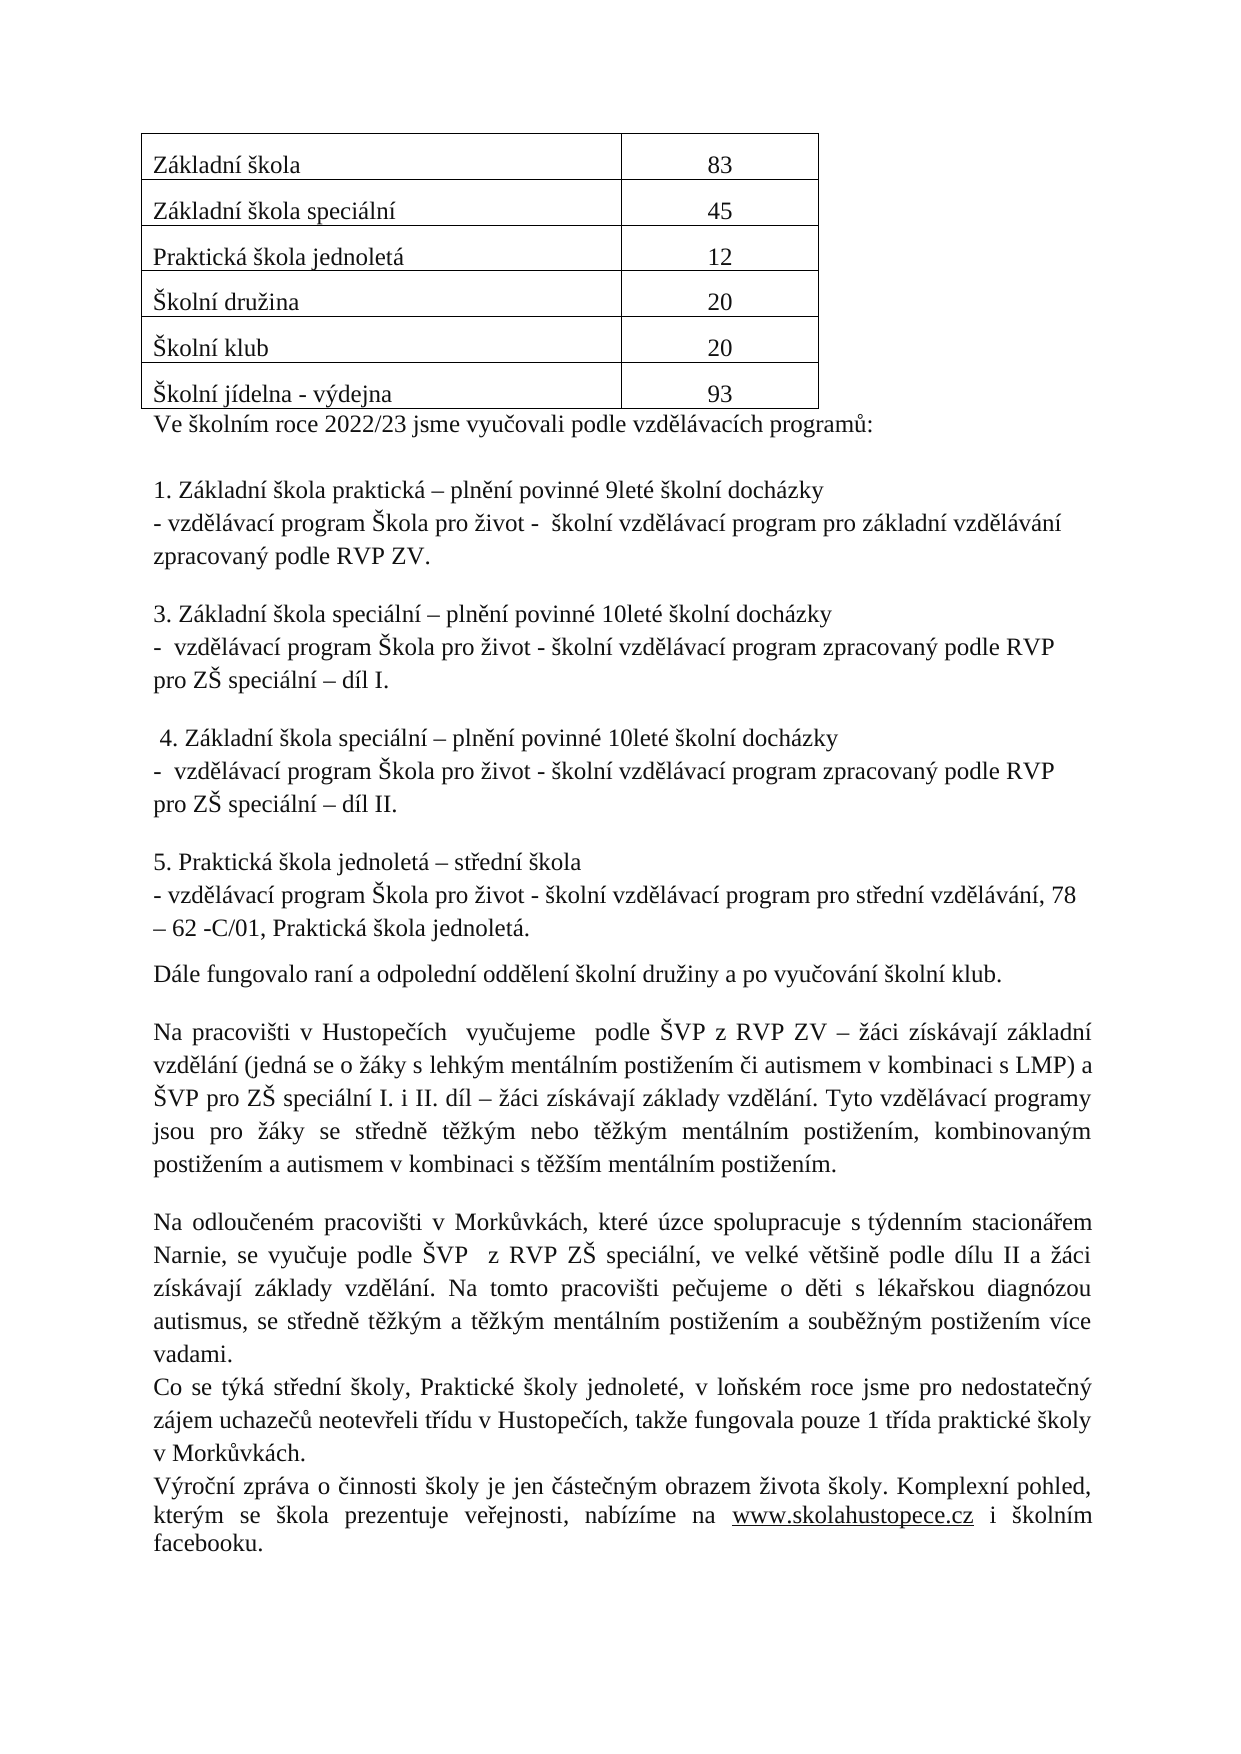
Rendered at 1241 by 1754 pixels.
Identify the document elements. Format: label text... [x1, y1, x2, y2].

text 4. Základní škola speciální – plnění povinné 10leté školní docházky [153, 723, 1093, 752]
text 1. Základní škola praktická – plnění povinné 9leté školní docházky [153, 475, 1093, 504]
table_cell Praktická škola jednoletá [142, 226, 621, 270]
text Na odloučeném pracovišti v Morkůvkách, které úzce spolupracuje s týdenním stacionářem Narnie, se vyučuje podle ŠVP z RVP ZŠ speciální, ve velké většině podle dílu II a žáci získávají základy vzdělání. Na tomto pracovišti pečujeme o děti s lékařskou diagnózou autismus, se středně těžkým a těžkým mentálním postižením a souběžným postižením více vadami. [153, 1207, 1093, 1368]
table_cell Školní družina [142, 271, 621, 316]
table_cell Školní jídelna - výdejna [142, 363, 621, 408]
table_cell Školní klub [142, 317, 621, 362]
table_cell 93 [622, 363, 818, 408]
text Výroční zpráva o činnosti školy je jen částečným obrazem života školy. Komplexní pohled, kterým se škola prezentuje veřejnosti, nabízíme na www.skolahustopece.cz i školním facebooku. [153, 1471, 1093, 1557]
text - vzdělávací program Škola pro život - školní vzdělávací program pro základní vzdělávání zpracovaný podle RVP ZV. [153, 508, 1093, 570]
table_cell 45 [622, 180, 818, 224]
text 5. Praktická škola jednoletá – střední škola [153, 847, 1093, 876]
text Co se týká střední školy, Praktické školy jednoleté, v loňském roce jsme pro nedostatečný zájem uchazečů neotevřeli třídu v Hustopečích, takže fungovala pouze 1 třída praktické školy v Morkůvkách. [153, 1372, 1093, 1467]
table_cell 83 [622, 134, 818, 179]
table_cell 20 [622, 271, 818, 316]
text Na pracovišti v Hustopečích vyučujeme podle ŠVP z RVP ZV – žáci získávají základní vzdělání (jedná se o žáky s lehkým mentálním postižením či autismem v kombinaci s LMP) a ŠVP pro ZŠ speciální I. i II. díl – žáci získávají základy vzdělání. Tyto vzdělávací programy jsou pro žáky se středně těžkým nebo těžkým mentálním postižením, kombinovaným postižením a autismem v kombinaci s těžším mentálním postižením. [153, 1017, 1093, 1177]
text Dále fungovalo raní a odpolední oddělení školní družiny a po vyučování školní klub. [153, 959, 1093, 987]
text Ve školním roce 2022/23 jsme vyučovali podle vzdělávacích programů: [153, 409, 1093, 438]
text - vzdělávací program Škola pro život - školní vzdělávací program pro střední vzdělávání, 78 – 62 -C/01, Praktická škola jednoletá. [153, 880, 1093, 942]
table_cell Základní škola [142, 134, 621, 179]
table_cell Základní škola speciální [142, 180, 621, 224]
text - vzdělávací program Škola pro život - školní vzdělávací program zpracovaný podle RVP pro ZŠ speciální – díl II. [153, 756, 1093, 818]
table_cell 20 [622, 317, 818, 362]
text - vzdělávací program Škola pro život - školní vzdělávací program zpracovaný podle RVP pro ZŠ speciální – díl I. [153, 632, 1093, 694]
table_cell 12 [622, 226, 818, 270]
text 3. Základní škola speciální – plnění povinné 10leté školní docházky [153, 599, 1093, 628]
